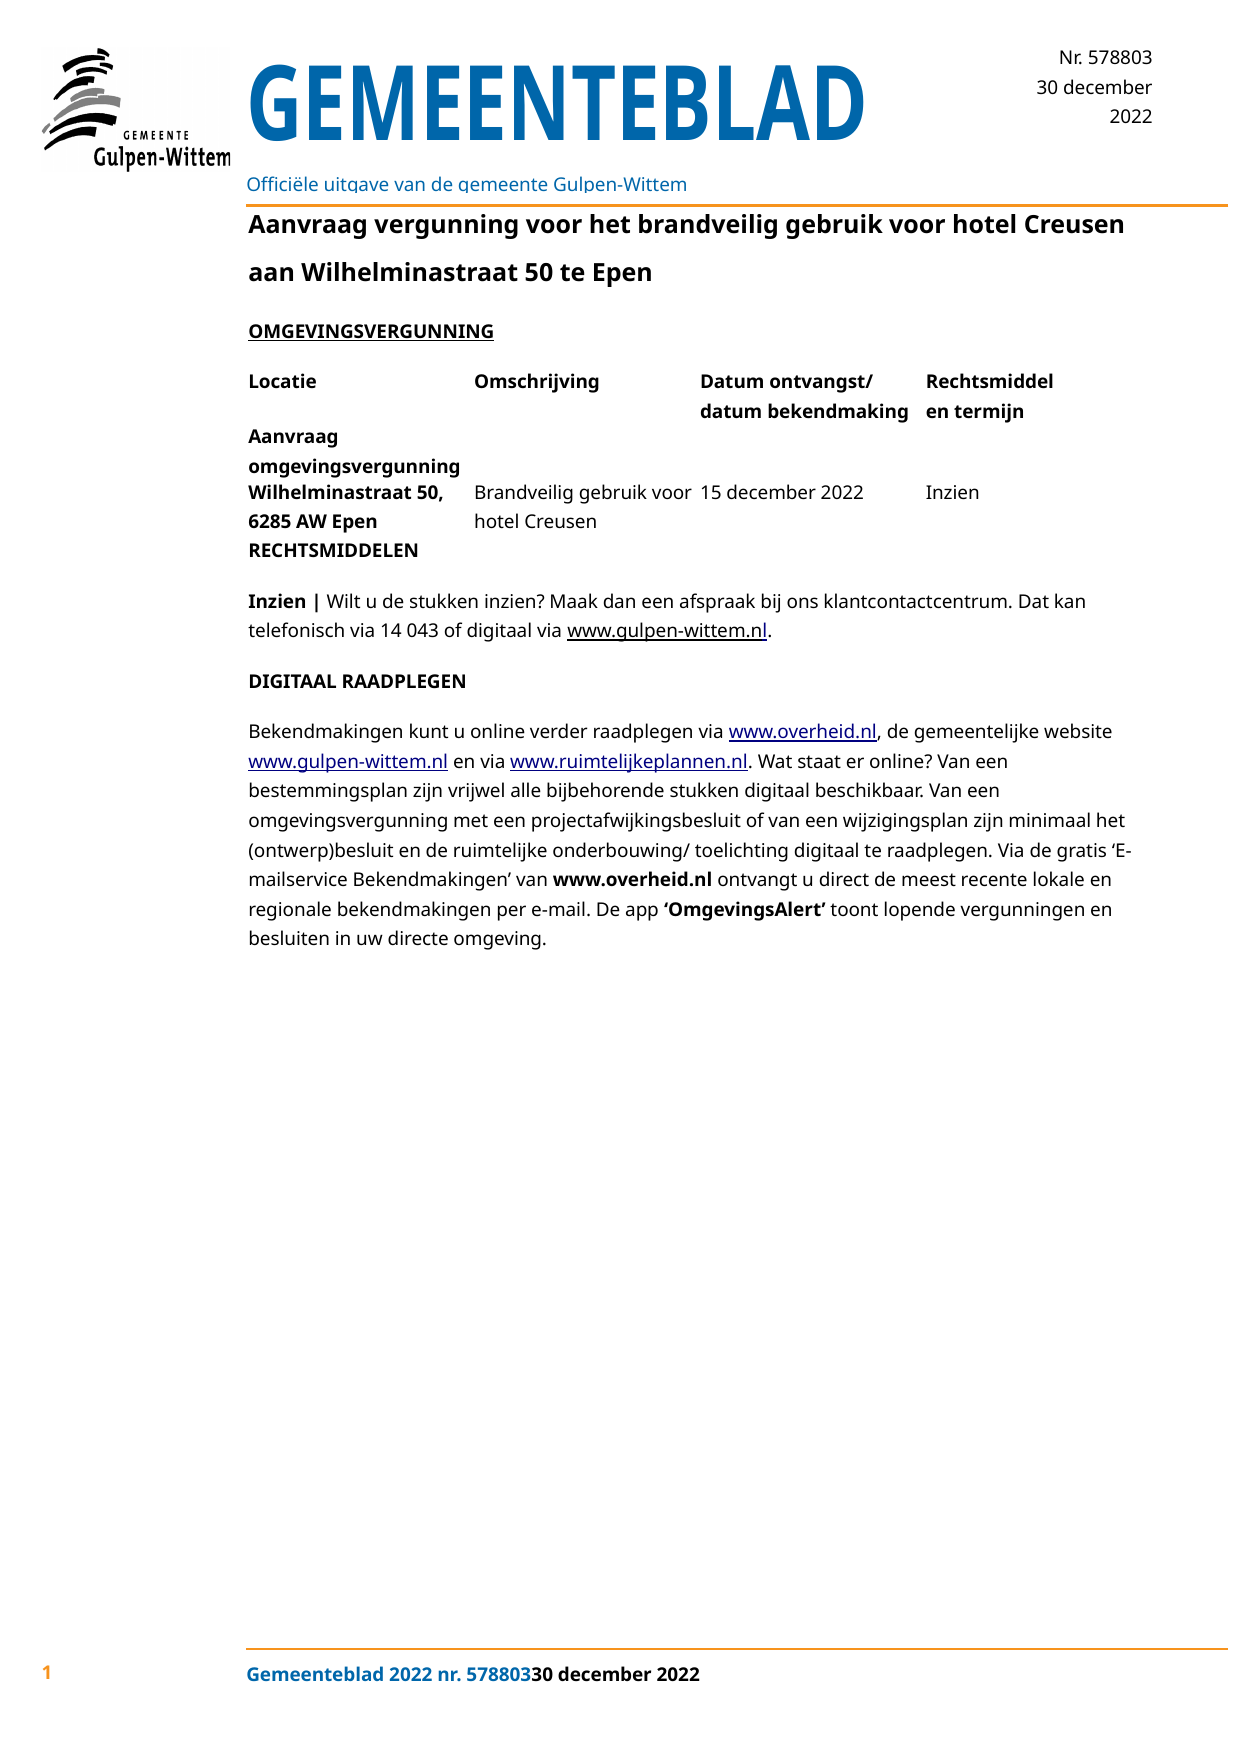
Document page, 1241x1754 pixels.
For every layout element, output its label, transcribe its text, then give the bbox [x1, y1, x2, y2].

text DIGITAAL RAADPLEGEN [248, 668, 1152, 694]
table_cell Wilhelminastraat 50, 6285 AW Epen [248, 479, 474, 534]
table_cell Brandveilig gebruik voor hotel Creusen [474, 479, 700, 534]
text RECHTSMIDDELEN [248, 538, 1152, 563]
table_header Locatie [248, 369, 474, 424]
picture [41, 47, 231, 172]
table_cell 15 december 2022 [700, 479, 926, 534]
table_header Rechtsmiddel en termijn [926, 369, 1152, 424]
table_cell Aanvraag omgevingsvergunning [248, 424, 474, 479]
table_cell Inzien [926, 479, 1152, 534]
text OMGEVINGSVERGUNNING [248, 318, 1152, 344]
table_cell [474, 424, 700, 479]
table_cell [926, 424, 1152, 479]
text Inzien | Wilt u de stukken inzien? Maak dan een afspraak bij ons klantcontactcentrum. Dat kan telefonisch via 14 043 of digitaal via www.gulpen-wittem.nl. [248, 588, 1152, 643]
text Aanvraag vergunning voor het brandveilig gebruik voor hotel Creusen aan Wilhelminastraat 50 te Epen [248, 207, 1152, 288]
text Bekendmakingen kunt u online verder raadplegen via www.overheid.nl, de gemeentelijke website www.gulpen-wittem.nl en via www.ruimtelijkeplannen.nl. Wat staat er online? Van een bestemmingsplan zijn vrijwel alle bijbehorende stukken digitaal beschikbaar. Van een omgevingsvergunning met een projectafwijkingsbesluit of van een wijzigingsplan zijn minimaal het (ontwerp)besluit en de ruimtelijke onderbouwing/ toelichting digitaal te raadplegen. Via de gratis ‘E-mailservice Bekendmakingen’ van www.overheid.nl ontvangt u direct de meest recente lokale en regionale bekendmakingen per e-mail. De app ‘OmgevingsAlert’ toont lopende vergunningen en besluiten in uw directe omgeving. [248, 718, 1152, 951]
table_cell [700, 424, 926, 479]
table_header Omschrijving [474, 369, 700, 424]
table_header Datum ontvangst/ datum bekendmaking [700, 369, 926, 424]
